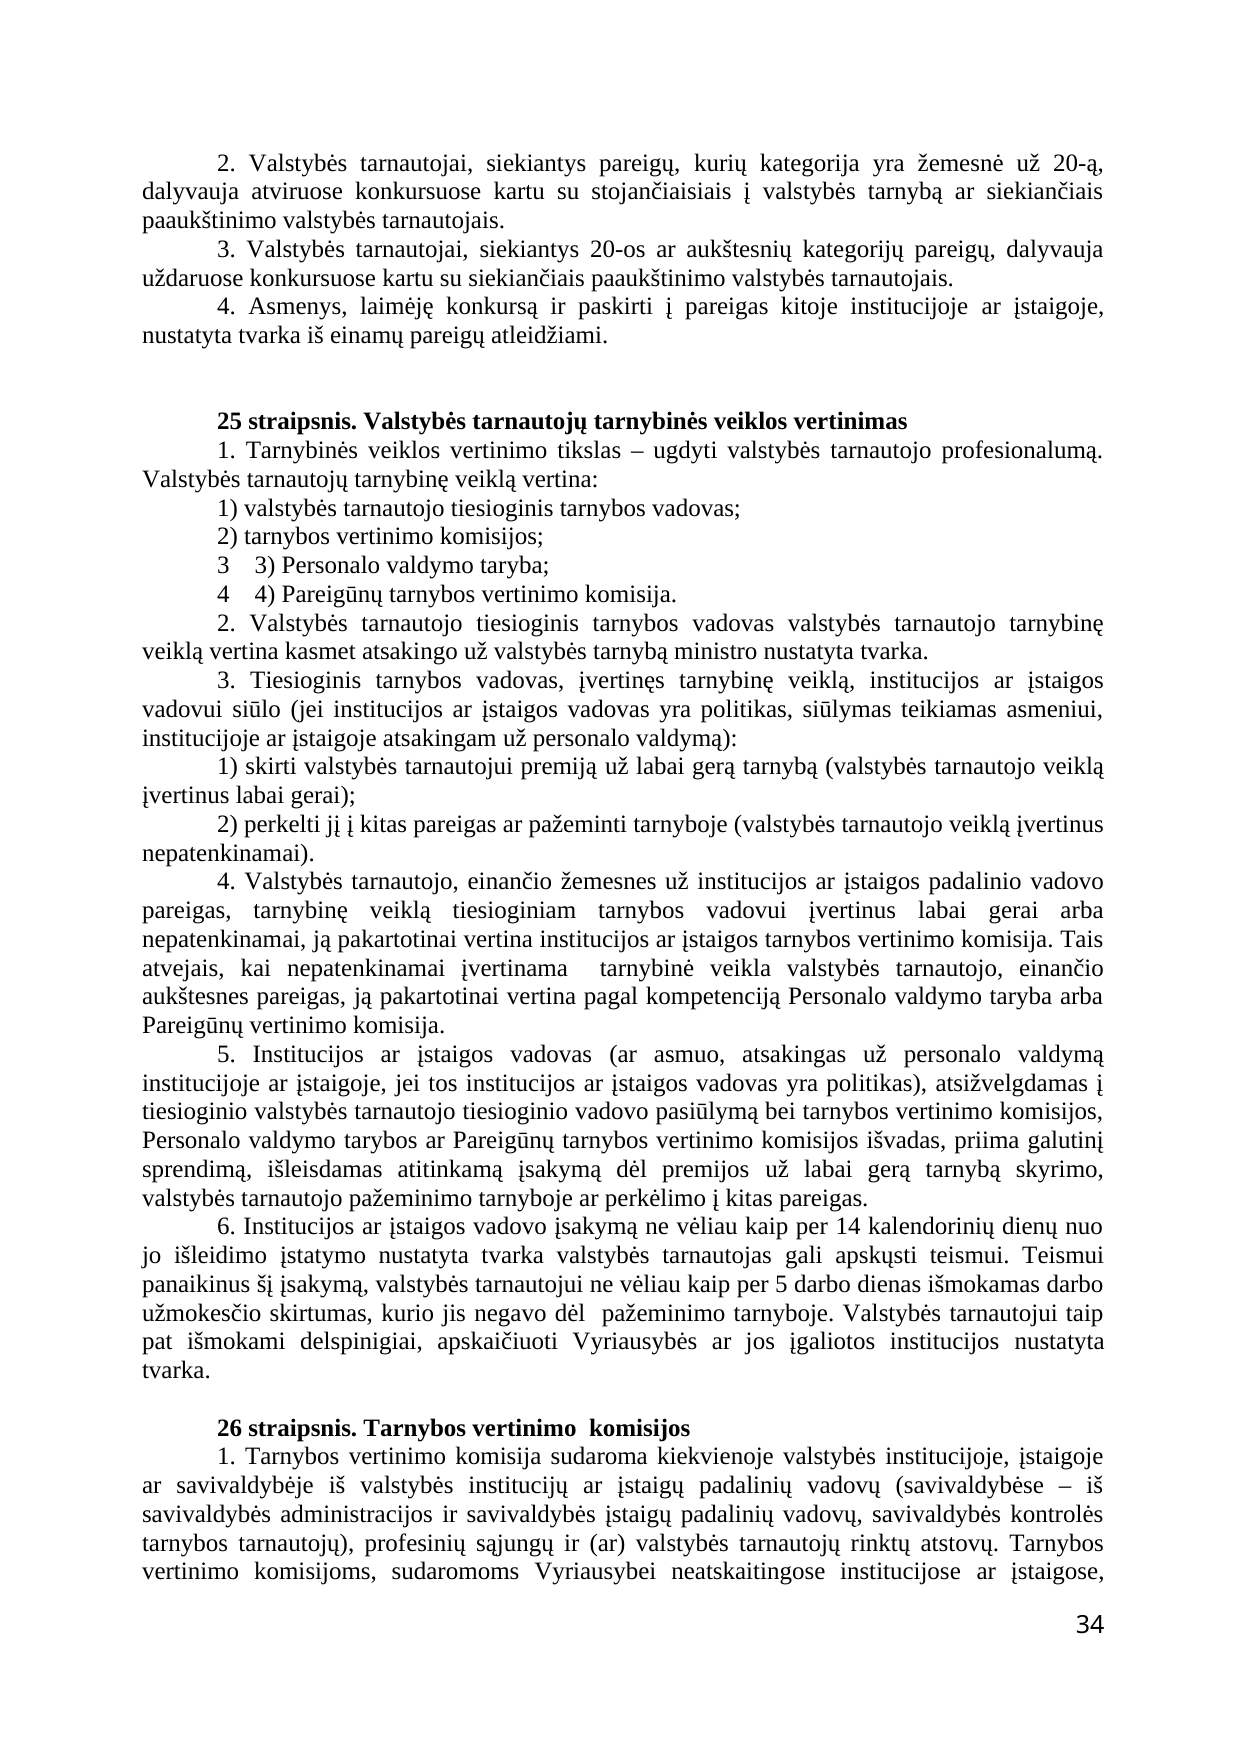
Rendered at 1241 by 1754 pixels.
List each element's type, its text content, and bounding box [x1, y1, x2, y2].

text 4 4) Pareigūnų tarnybos vertinimo komisija. [217, 579, 1104, 608]
text 1) valstybės tarnautojo tiesioginis tarnybos vadovas; [217, 493, 1104, 521]
text 3. Valstybės tarnautojai, siekiantys 20-os ar aukštesnių kategorijų pareigų, dalyvauja uždaruose konkursuose kartu su siekiančiais paaukštinimo valstybės tarnautojais. [142, 234, 1104, 291]
text 2. Valstybės tarnautojo tiesioginis tarnybos vadovas valstybės tarnautojo tarnybinę veiklą vertina kasmet atsakingo už valstybės tarnybą ministro nustatyta tvarka. [142, 608, 1104, 665]
text 3. Tiesioginis tarnybos vadovas, įvertinęs tarnybinę veiklą, institucijos ar įstaigos vadovui siūlo (jei institucijos ar įstaigos vadovas yra politikas, siūlymas teikiamas asmeniui, institucijoje ar įstaigoje atsakingam už personalo valdymą): [142, 665, 1104, 751]
text 2) tarnybos vertinimo komisijos; [142, 521, 1104, 550]
text 4. Valstybės tarnautojo, einančio žemesnes už institucijos ar įstaigos padalinio vadovo pareigas, tarnybinę veiklą tiesioginiam tarnybos vadovui įvertinus labai gerai arba nepatenkinamai, ją pakartotinai vertina institucijos ar įstaigos tarnybos vertinimo komisija. Tais atvejais, kai nepatenkinamai įvertinama tarnybinė veikla valstybės tarnautojo, einančio aukštesnes pareigas, ją pakartotinai vertina pagal kompetenciją Personalo valdymo taryba arba Pareigūnų vertinimo komisija. [142, 866, 1104, 1039]
text 3 3) Personalo valdymo taryba; [217, 550, 1104, 579]
text 25 straipsnis. Valstybės tarnautojų tarnybinės veiklos vertinimas [217, 406, 1104, 435]
text 6. Institucijos ar įstaigos vadovo įsakymą ne vėliau kaip per 14 kalendorinių dienų nuo jo išleidimo įstatymo nustatyta tvarka valstybės tarnautojas gali apskųsti teismui. Teismui panaikinus šį įsakymą, valstybės tarnautojui ne vėliau kaip per 5 darbo dienas išmokamas darbo užmokesčio skirtumas, kurio jis negavo dėl pažeminimo tarnyboje. Valstybės tarnautojui taip pat išmokami delspinigiai, apskaičiuoti Vyriausybės ar jos įgaliotos institucijos nustatyta tvarka. [142, 1211, 1104, 1384]
text 2) perkelti jį į kitas pareigas ar pažeminti tarnyboje (valstybės tarnautojo veiklą įvertinus nepatenkinamai). [142, 809, 1104, 866]
text 2. Valstybės tarnautojai, siekiantys pareigų, kurių kategorija yra žemesnė už 20-ą, dalyvauja atviruose konkursuose kartu su stojančiaisiais į valstybės tarnybą ar siekiančiais paaukštinimo valstybės tarnautojais. [142, 148, 1104, 234]
text 1) skirti valstybės tarnautojui premiją už labai gerą tarnybą (valstybės tarnautojo veiklą įvertinus labai gerai); [142, 751, 1104, 809]
text 4. Asmenys, laimėję konkursą ir paskirti į pareigas kitoje institucijoje ar įstaigoje, nustatyta tvarka iš einamų pareigų atleidžiami. [142, 291, 1104, 349]
text 1. Tarnybinės veiklos vertinimo tikslas – ugdyti valstybės tarnautojo profesionalumą. Valstybės tarnautojų tarnybinę veiklą vertina: [142, 435, 1104, 493]
text 1. Tarnybos vertinimo komisija sudaroma kiekvienoje valstybės institucijoje, įstaigoje ar savivaldybėje iš valstybės institucijų ar įstaigų padalinių vadovų (savivaldybėse – iš savivaldybės administracijos ir savivaldybės įstaigų padalinių vadovų, savivaldybės kontrolės tarnybos tarnautojų), profesinių sąjungų ir (ar) valstybės tarnautojų rinktų atstovų. Tarnybos vertinimo komisijoms, sudaromoms Vyriausybei neatskaitingose institucijose ar įstaigose, [142, 1441, 1104, 1585]
text 5. Institucijos ar įstaigos vadovas (ar asmuo, atsakingas už personalo valdymą institucijoje ar įstaigoje, jei tos institucijos ar įstaigos vadovas yra politikas), atsižvelgdamas į tiesioginio valstybės tarnautojo tiesioginio vadovo pasiūlymą bei tarnybos vertinimo komisijos, Personalo valdymo tarybos ar Pareigūnų tarnybos vertinimo komisijos išvadas, priima galutinį sprendimą, išleisdamas atitinkamą įsakymą dėl premijos už labai gerą tarnybą skyrimo, valstybės tarnautojo pažeminimo tarnyboje ar perkėlimo į kitas pareigas. [142, 1039, 1104, 1211]
text 26 straipsnis. Tarnybos vertinimo komisijos [142, 1413, 1104, 1441]
